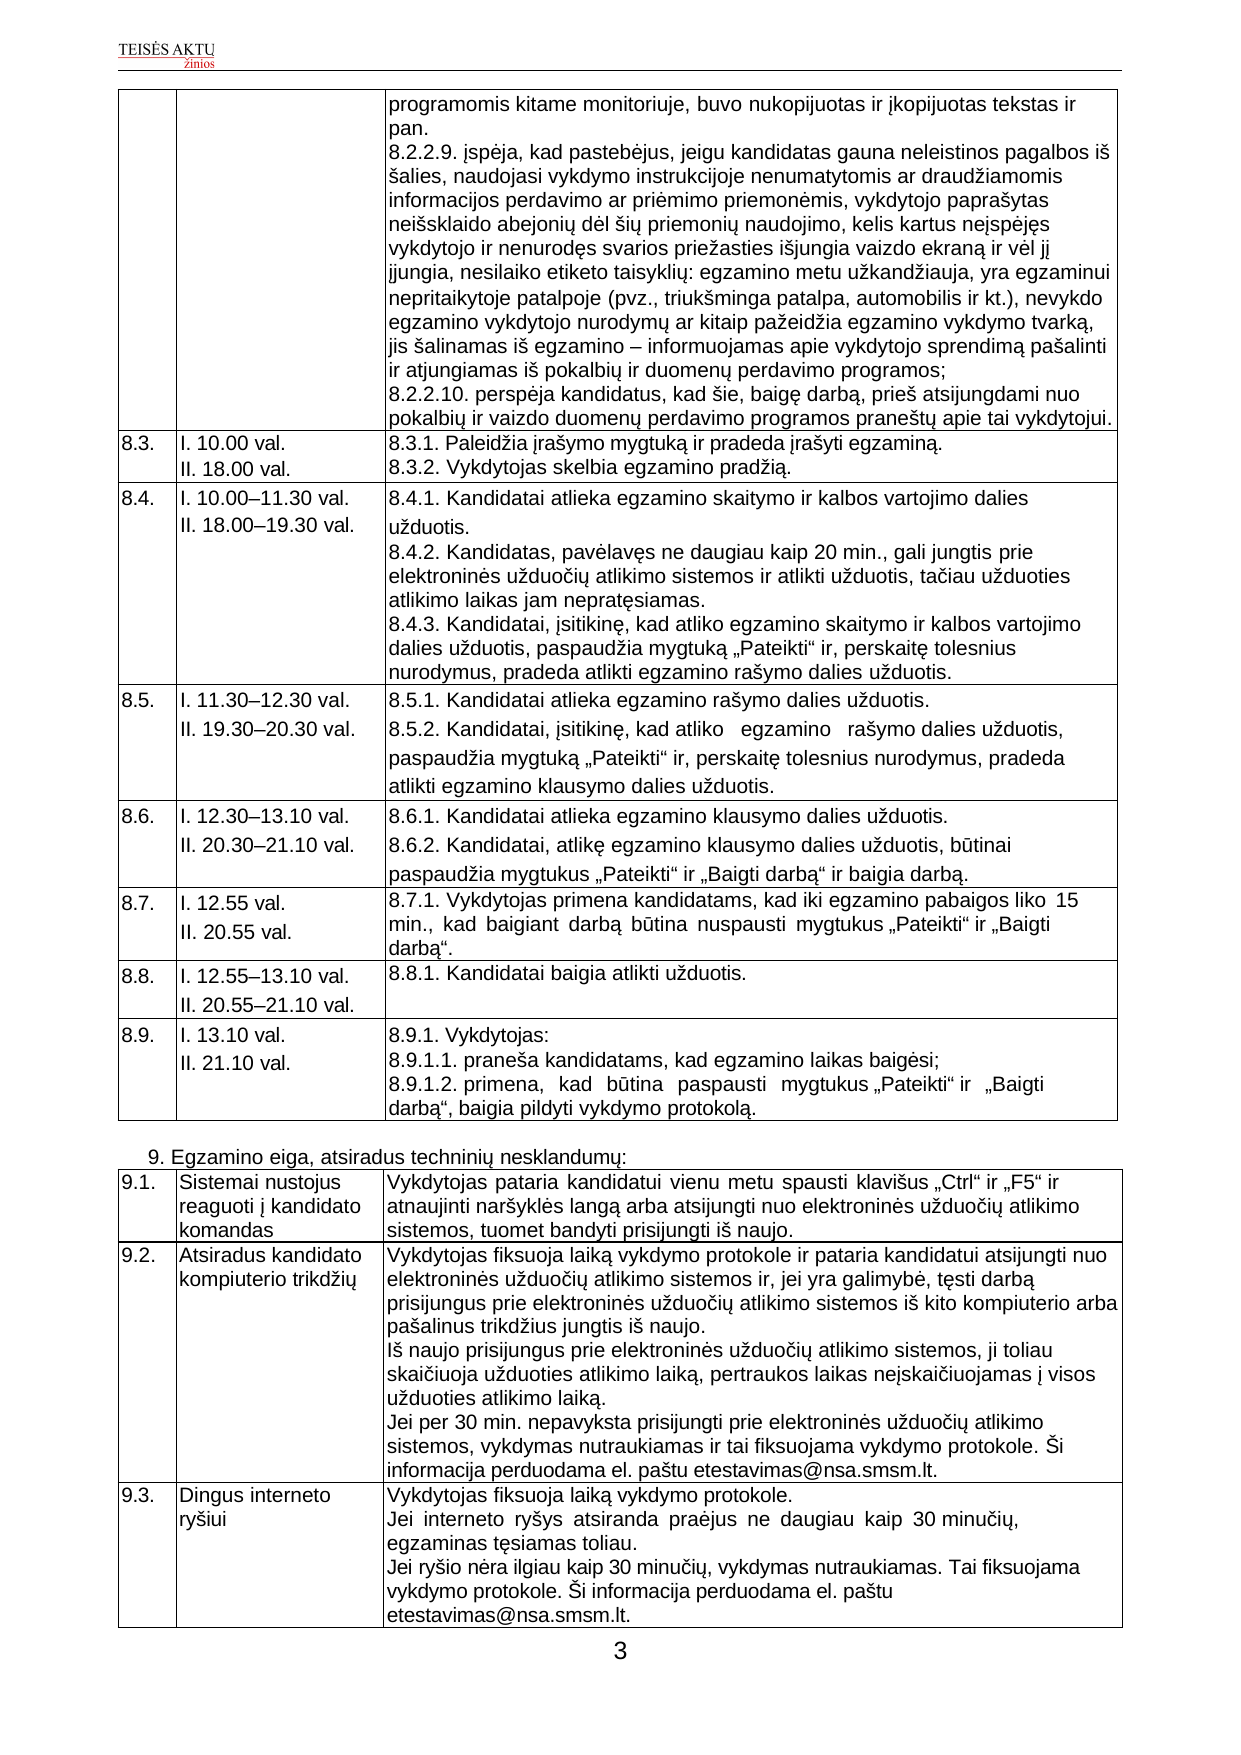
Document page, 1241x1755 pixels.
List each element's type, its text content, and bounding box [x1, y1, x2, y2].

table_cell [1118, 960, 1122, 1018]
table_cell [1118, 684, 1122, 799]
table_cell 8.9. [119, 1019, 176, 1119]
table_cell I. 12.55 val. II. 20.55 val. [177, 888, 385, 960]
table_cell 8.6. [119, 801, 176, 887]
table_header 9.1. [119, 1170, 176, 1241]
table_cell Dingus interneto ryšiui [177, 1483, 383, 1627]
table_cell 9.3. [119, 1483, 176, 1627]
table_cell programomis kitame monitoriuje, buvo nukopijuotas ir įkopijuotas tekstas ir pan. 8.2.2.9. įspėja, kad pastebėjus, jeigu kandidatas gauna neleistinos pagalbos iš šalies, naudojasi vykdymo instrukcijoje nenumatytomis ar draudžiamomis informacijos perdavimo ar priėmimo priemonėmis, vykdytojo paprašytas neišsklaido abejonių dėl šių priemonių naudojimo, kelis kartus neįspėjęs vykdytojo ir nenurodęs svarios priežasties išjungia vaizdo ekraną ir vėl jį įjungia, nesilaiko etiketo taisyklių: egzamino metu užkandžiauja, yra egzaminui nepritaikytoje patalpoje (pvz., triukšminga patalpa, automobilis ir kt.), nevykdo egzamino vykdytojo nurodymų ar kitaip pažeidžia egzamino vykdymo tvarką, jis šalinamas iš egzamino – informuojamas apie vykdytojo sprendimą pašalinti ir atjungiamas iš pokalbių ir duomenų perdavimo programos; 8.2.2.10. perspėja kandidatus, kad šie, baigę darbą, prieš atsijungdami nuo pokalbių ir vaizdo duomenų perdavimo programos praneštų apie tai vykdytojui. [386, 90, 1117, 430]
table_cell I. 13.10 val. II. 21.10 val. [177, 1019, 385, 1119]
table_cell [177, 90, 385, 430]
table_cell 8.4. [119, 483, 176, 684]
table_cell I. 12.55–13.10 val. II. 20.55–21.10 val. [177, 961, 385, 1018]
table_cell 8.4.1. Kandidatai atlieka egzamino skaitymo ir kalbos vartojimo dalies užduotis. 8.4.2. Kandidatas, pavėlavęs ne daugiau kaip 20 min., gali jungtis prie elektroninės užduočių atlikimo sistemos ir atlikti užduotis, tačiau užduoties atlikimo laikas jam nepratęsiamas. 8.4.3. Kandidatai, įsitikinę, kad atliko egzamino skaitymo ir kalbos vartojimo dalies užduotis, paspaudžia mygtuką „Pateikti“ ir, perskaitę tolesnius nurodymus, pradeda atlikti egzamino rašymo dalies užduotis. [386, 483, 1117, 684]
table_cell 8.5. [119, 685, 176, 799]
table_header Vykdytojas pataria kandidatui vienu metu spausti klavišus „Ctrl“ ir „F5“ ir atnaujinti naršyklės langą arba atsijungti nuo elektroninės užduočių atlikimo sistemos, tuomet bandyti prisijungti iš naujo. [384, 1170, 1122, 1241]
table_cell 8.9.1. Vykdytojas: 8.9.1.1. praneša kandidatams, kad egzamino laikas baigėsi; 8.9.1.2. primena, kad būtina paspausti mygtukus „Pateikti“ ir „Baigti darbą“, baigia pildyti vykdymo protokolą. [386, 1019, 1117, 1119]
table_cell 8.3. [119, 431, 176, 482]
text 9. Egzamino eiga, atsiradus techninių nesklandumų: [118, 1144, 1122, 1168]
table_cell [1118, 800, 1122, 887]
table_cell [1118, 430, 1122, 482]
table_cell [1118, 1018, 1122, 1119]
table_cell I. 12.30–13.10 val. II. 20.30–21.10 val. [177, 801, 385, 887]
table_cell 8.8. [119, 961, 176, 1018]
table_cell Vykdytojas fiksuoja laiką vykdymo protokole. Jei interneto ryšys atsiranda praėjus ne daugiau kaip 30 minučių, egzaminas tęsiamas toliau. Jei ryšio nėra ilgiau kaip 30 minučių, vykdymas nutraukiamas. Tai fiksuojama vykdymo protokole. Ši informacija perduodama el. paštu etestavimas@nsa.smsm.lt. [384, 1483, 1122, 1627]
table_cell I. 10.00 val. II. 18.00 val. [177, 431, 385, 482]
table_cell [1118, 89, 1122, 430]
table_cell I. 11.30–12.30 val. II. 19.30–20.30 val. [177, 685, 385, 799]
table_cell 8.3.1. Paleidžia įrašymo mygtuką ir pradeda įrašyti egzaminą. 8.3.2. Vykdytojas skelbia egzamino pradžią. [386, 431, 1117, 482]
table_cell Atsiradus kandidato kompiuterio trikdžių [177, 1243, 383, 1482]
table_cell 9.2. [119, 1243, 176, 1482]
table_cell 8.7. [119, 888, 176, 960]
table_cell [1118, 887, 1122, 960]
table_cell Vykdytojas fiksuoja laiką vykdymo protokole ir pataria kandidatui atsijungti nuo elektroninės užduočių atlikimo sistemos ir, jei yra galimybė, tęsti darbą prisijungus prie elektroninės užduočių atlikimo sistemos iš kito kompiuterio arba pašalinus trikdžius jungtis iš naujo. Iš naujo prisijungus prie elektroninės užduočių atlikimo sistemos, ji toliau skaičiuoja užduoties atlikimo laiką, pertraukos laikas neįskaičiuojamas į visos užduoties atlikimo laiką. Jei per 30 min. nepavyksta prisijungti prie elektroninės užduočių atlikimo sistemos, vykdymas nutraukiamas ir tai fiksuojama vykdymo protokole. Ši informacija perduodama el. paštu etestavimas@nsa.smsm.lt. [384, 1243, 1122, 1482]
table_cell 8.7.1. Vykdytojas primena kandidatams, kad iki egzamino pabaigos liko 15 min., kad baigiant darbą būtina nuspausti mygtukus „Pateikti“ ir „Baigti darbą“. [386, 888, 1117, 960]
table_cell I. 10.00–11.30 val. II. 18.00–19.30 val. [177, 483, 385, 684]
table_header Sistemai nustojus reaguoti į kandidato komandas [177, 1170, 383, 1241]
table_cell 8.6.1. Kandidatai atlieka egzamino klausymo dalies užduotis. 8.6.2. Kandidatai, atlikę egzamino klausymo dalies užduotis, būtinai paspaudžia mygtukus „Pateikti“ ir „Baigti darbą“ ir baigia darbą. [386, 801, 1117, 887]
table_cell [1118, 482, 1122, 684]
table_cell [119, 90, 176, 430]
table_cell 8.5.1. Kandidatai atlieka egzamino rašymo dalies užduotis. 8.5.2. Kandidatai, įsitikinę, kad atliko egzamino rašymo dalies užduotis, paspaudžia mygtuką „Pateikti“ ir, perskaitę tolesnius nurodymus, pradeda atlikti egzamino klausymo dalies užduotis. [386, 685, 1117, 799]
table_cell 8.8.1. Kandidatai baigia atlikti užduotis. [386, 961, 1117, 1018]
